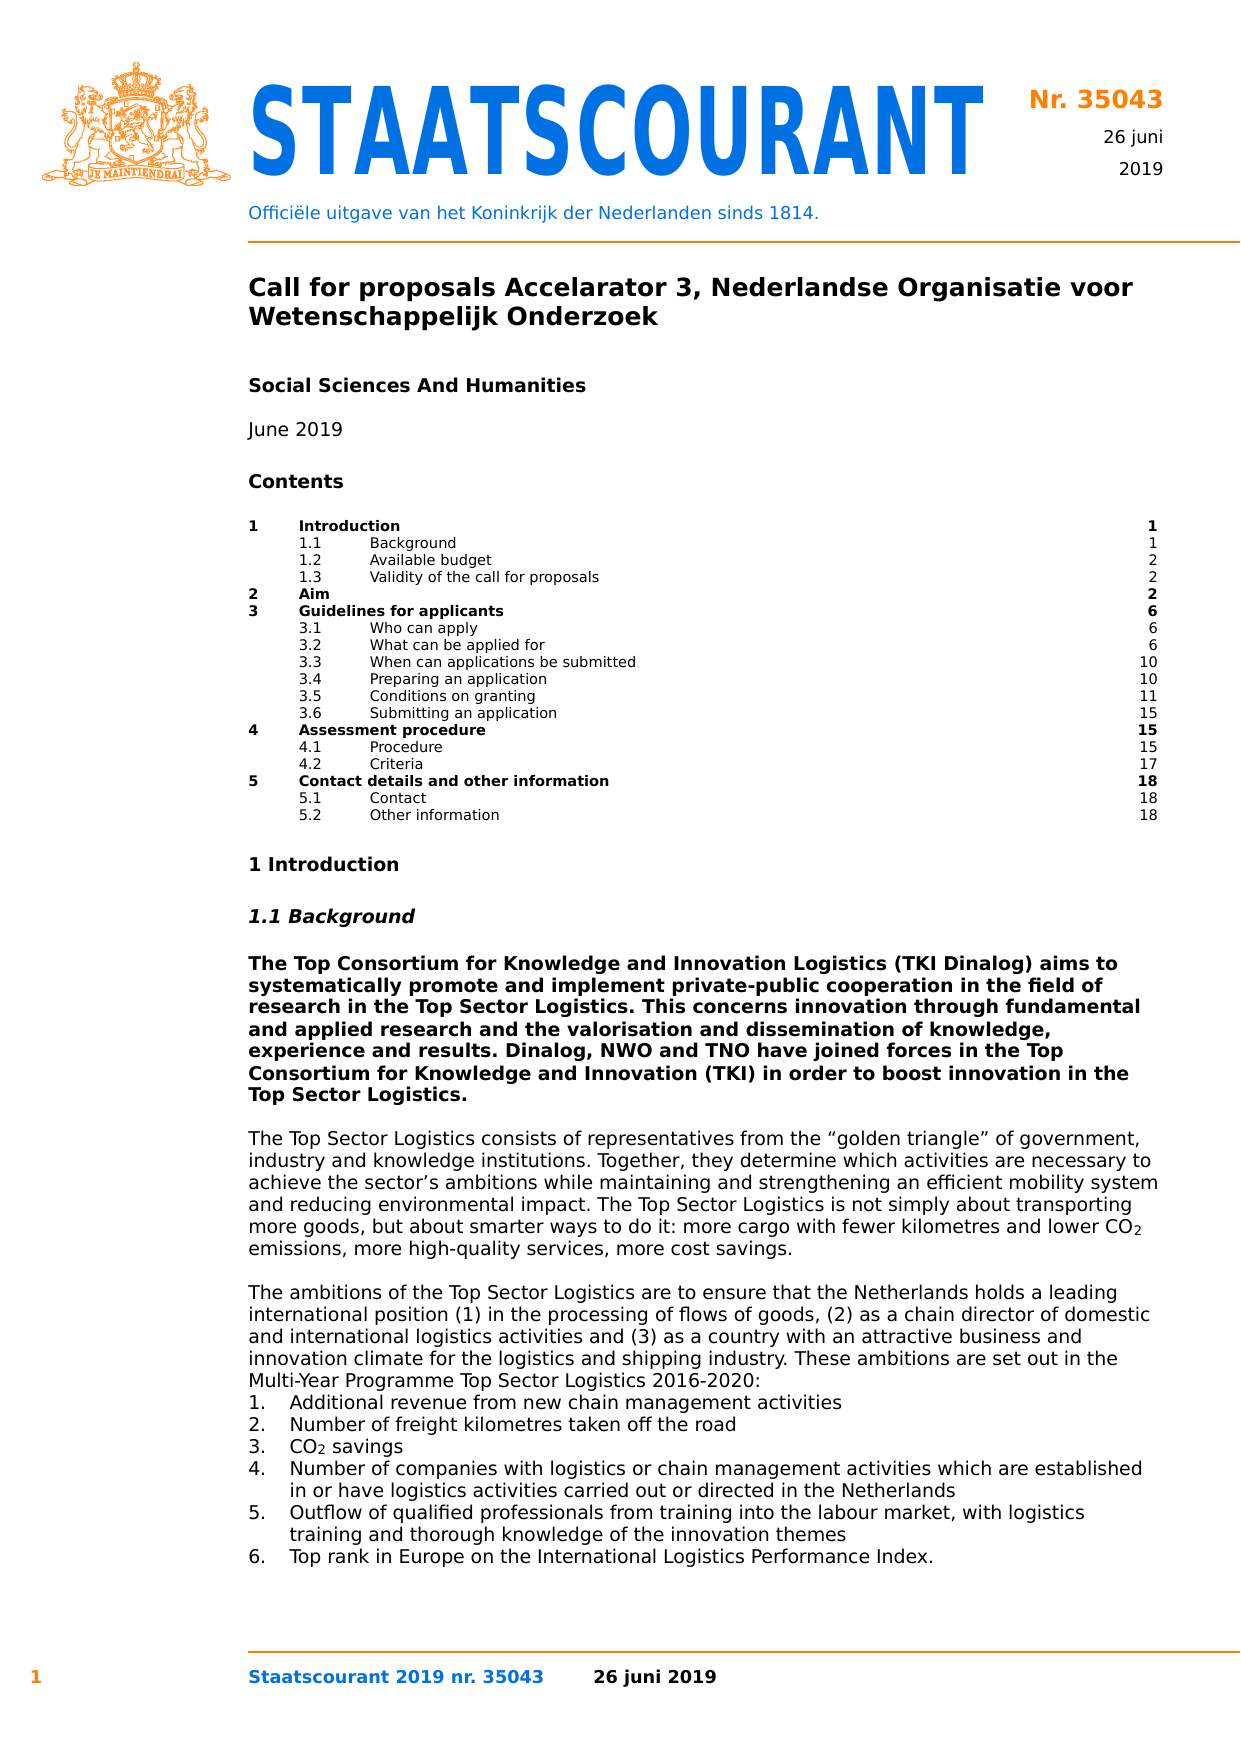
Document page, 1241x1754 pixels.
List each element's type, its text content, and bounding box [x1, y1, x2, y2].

text Social Sciences And Humanities [248, 375, 1163, 397]
table_header 1 [1091, 518, 1163, 535]
subtitle 1 Introduction [248, 853, 1163, 876]
table_cell [248, 569, 293, 586]
table_cell Available budget [364, 552, 1091, 569]
text 6. Top rank in Europe on the International Logistics Performance Index. [248, 1546, 1163, 1568]
table_cell 2 [248, 586, 293, 603]
table_cell 15 [1091, 722, 1163, 739]
table_cell 3 [248, 603, 293, 620]
text The Top Sector Logistics consists of representatives from the “golden triangle” of government, industry and knowledge institutions. Together, they determine which activities are necessary to achieve the sector’s ambitions while maintaining and strengthening an efficient mobility system and reducing environmental impact. The Top Sector Logistics is not simply about transporting more goods, but about smarter ways to do it: more cargo with fewer kilometres and lower CO2 emissions, more high-quality services, more cost savings. [248, 1128, 1163, 1260]
table_cell 3.6 [293, 705, 364, 722]
table_cell Assessment procedure [293, 722, 1091, 739]
table_cell 6 [1091, 637, 1163, 654]
table_cell [248, 756, 293, 773]
table_cell [248, 552, 293, 569]
table_cell Preparing an application [364, 671, 1091, 688]
table_cell [248, 807, 293, 823]
table_cell 3.5 [293, 688, 364, 705]
table_cell [248, 705, 293, 722]
table_cell 1 [1091, 535, 1163, 552]
text 1. Additional revenue from new chain management activities [248, 1392, 1163, 1414]
table_header [25, 62, 248, 241]
table_cell Background [364, 535, 1091, 552]
table_cell 6 [1091, 603, 1163, 620]
table_cell [248, 671, 293, 688]
table_cell Officiële uitgave van het Koninkrijk der Nederlanden sinds 1814. [248, 203, 1240, 241]
table_cell 4.2 [293, 756, 364, 773]
table_cell 2 [1091, 586, 1163, 603]
table_cell Guidelines for applicants [293, 603, 1091, 620]
table_cell 3.2 [293, 637, 364, 654]
table_cell 1.3 [293, 569, 364, 586]
table_cell 2019 [998, 153, 1240, 203]
table_cell [248, 790, 293, 807]
text 4. Number of companies with logistics or chain management activities which are established in or have logistics activities carried out or directed in the Netherlands [248, 1458, 1163, 1502]
text The ambitions of the Top Sector Logistics are to ensure that the Netherlands holds a leading international position (1) in the processing of flows of goods, (2) as a chain director of domestic and international logistics activities and (3) as a country with an attractive business and innovation climate for the logistics and shipping industry. These ambitions are set out in the Multi-Year Programme Top Sector Logistics 2016-2020: [248, 1282, 1163, 1392]
table_cell [248, 688, 293, 705]
table_cell 2 [1091, 552, 1163, 569]
table_cell 1.1 [293, 535, 364, 552]
table_cell Who can apply [364, 620, 1091, 637]
table_cell Aim [293, 586, 1091, 603]
table_cell [248, 637, 293, 654]
table_cell 18 [1091, 790, 1163, 807]
table_cell [248, 654, 293, 671]
table_cell 3.4 [293, 671, 364, 688]
table_cell 3.1 [293, 620, 364, 637]
table_cell [248, 620, 293, 637]
table_cell Submitting an application [364, 705, 1091, 722]
table_cell What can be applied for [364, 637, 1091, 654]
table_cell Criteria [364, 756, 1091, 773]
table_cell Other information [364, 807, 1091, 823]
table_cell 17 [1091, 756, 1163, 773]
table_header Introduction [293, 518, 1091, 535]
table_cell 6 [1091, 620, 1163, 637]
table_cell 2 [1091, 569, 1163, 586]
table_cell When can applications be submitted [364, 654, 1091, 671]
table_cell [248, 535, 293, 552]
table_cell 15 [1091, 739, 1163, 756]
text 3. CO2 savings [248, 1436, 1163, 1458]
table_cell [248, 739, 293, 756]
text The Top Consortium for Knowledge and Innovation Logistics (TKI Dinalog) aims to systematically promote and implement private-public cooperation in the field of research in the Top Sector Logistics. This concerns innovation through fundamental and applied research and the valorisation and dissemination of knowledge, experience and results. Dinalog, NWO and TNO have joined forces in the Top Consortium for Knowledge and Innovation (TKI) in order to boost innovation in the Top Sector Logistics. [248, 952, 1163, 1106]
table_cell 18 [1091, 773, 1163, 789]
table_cell 10 [1091, 654, 1163, 671]
table_cell 5.1 [293, 790, 364, 807]
table_cell 4.1 [293, 739, 364, 756]
text June 2019 [248, 419, 1163, 441]
table_cell Validity of the call for proposals [364, 569, 1091, 586]
text 2. Number of freight kilometres taken off the road [248, 1414, 1163, 1436]
table_header Nr. 35043 [998, 62, 1240, 121]
table_cell 10 [1091, 671, 1163, 688]
table_cell 5 [248, 773, 293, 789]
picture [41, 62, 231, 186]
table_header 1 [248, 518, 293, 535]
table_cell Conditions on granting [364, 688, 1091, 705]
table_header STAATSCOURANT [248, 62, 998, 203]
table_cell 18 [1091, 807, 1163, 823]
table_cell Contact details and other information [293, 773, 1091, 789]
table_cell 1.2 [293, 552, 364, 569]
table_cell 11 [1091, 688, 1163, 705]
subtitle Contents [248, 471, 1163, 493]
text 5. Outflow of qualified professionals from training into the labour market, with logistics training and thorough knowledge of the innovation themes [248, 1502, 1163, 1546]
table_cell 15 [1091, 705, 1163, 722]
table_cell 3.3 [293, 654, 364, 671]
table_cell Procedure [364, 739, 1091, 756]
table_cell 4 [248, 722, 293, 739]
table_cell Contact [364, 790, 1091, 807]
subtitle 1.1 Background [248, 906, 1163, 927]
subtitle Call for proposals Accelarator 3, Nederlandse Organisatie voor Wetenschappelijk Onderzoek [248, 273, 1163, 331]
table_cell 5.2 [293, 807, 364, 823]
table_cell 26 juni [998, 121, 1240, 153]
